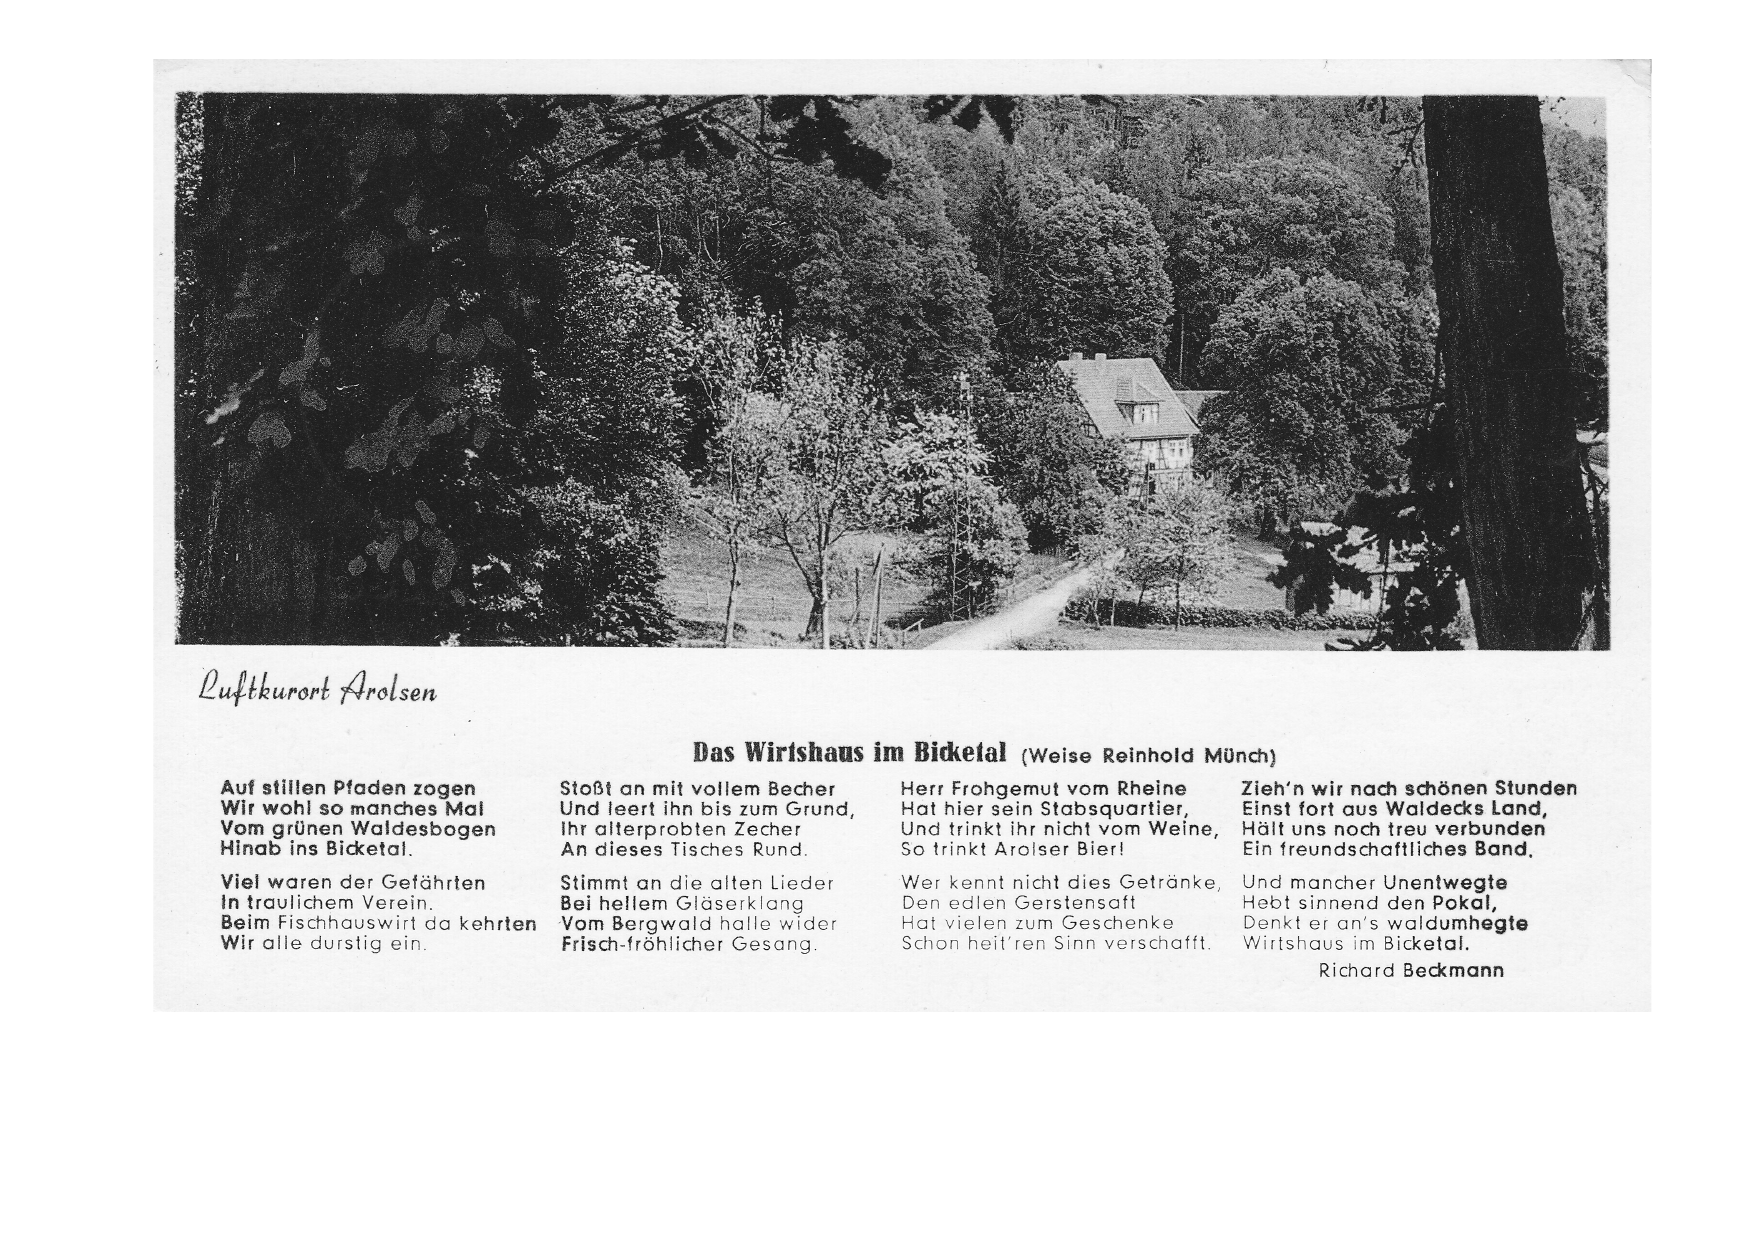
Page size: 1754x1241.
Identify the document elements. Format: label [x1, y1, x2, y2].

picture [153, 59, 1652, 1012]
